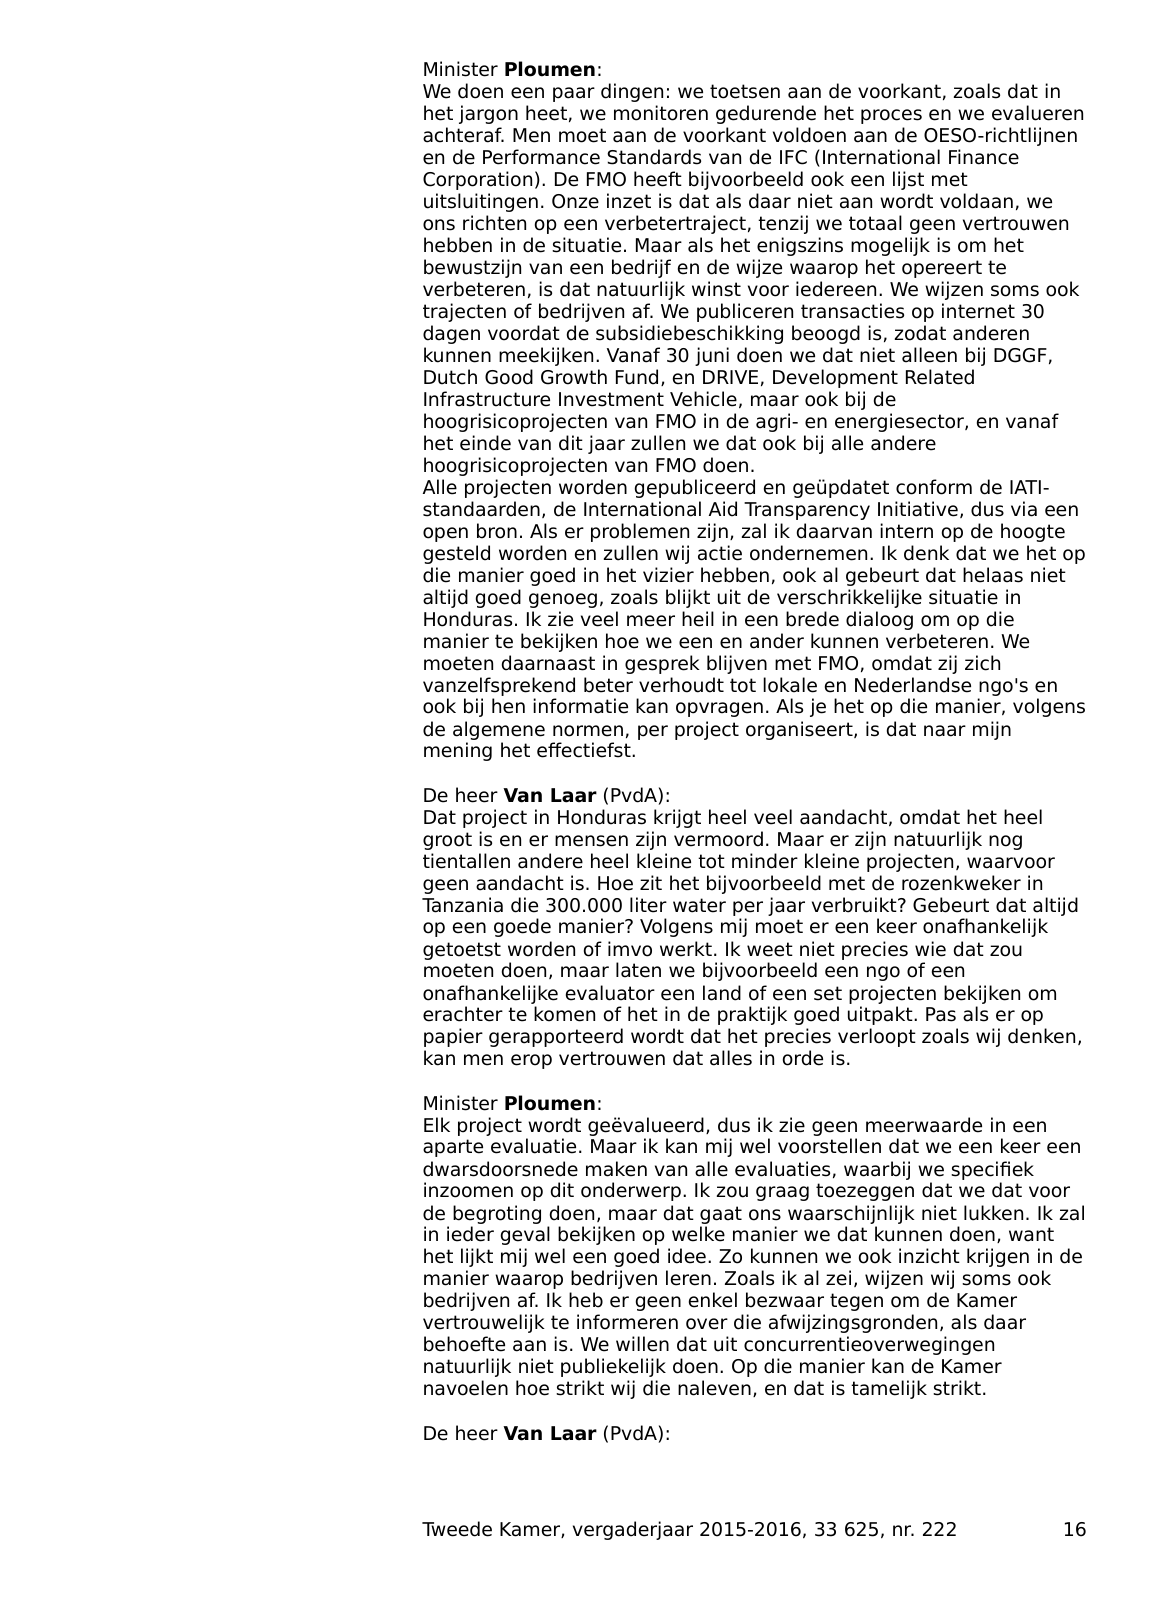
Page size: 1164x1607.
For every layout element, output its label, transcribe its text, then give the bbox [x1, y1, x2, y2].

text Alle projecten worden gepubliceerd en geüpdatet conform de IATI-standaarden, de International Aid Transparency Initiative, dus via een open bron. Als er problemen zijn, zal ik daarvan intern op de hoogte gesteld worden en zullen wij actie ondernemen. Ik denk dat we het op die manier goed in het vizier hebben, ook al gebeurt dat helaas niet altijd goed genoeg, zoals blijkt uit de verschrikkelijke situatie in Honduras. Ik zie veel meer heil in een brede dialoog om op die manier te bekijken hoe we een en ander kunnen verbeteren. We moeten daarnaast in gesprek blijven met FMO, omdat zij zich vanzelfsprekend beter verhoudt tot lokale en Nederlandse ngo's en ook bij hen informatie kan opvragen. Als je het op die manier, volgens de algemene normen, per project organiseert, is dat naar mijn mening het effectiefst. [422, 477, 1087, 762]
text De heer Van Laar (PvdA): [422, 1422, 1087, 1444]
text We doen een paar dingen: we toetsen aan de voorkant, zoals dat in het jargon heet, we monitoren gedurende het proces en we evalueren achteraf. Men moet aan de voorkant voldoen aan de OESO-richtlijnen en de Performance Standards van de IFC (International Finance Corporation). De FMO heeft bijvoorbeeld ook een lijst met uitsluitingen. Onze inzet is dat als daar niet aan wordt voldaan, we ons richten op een verbetertraject, tenzij we totaal geen vertrouwen hebben in de situatie. Maar als het enigszins mogelijk is om het bewustzijn van een bedrijf en de wijze waarop het opereert te verbeteren, is dat natuurlijk winst voor iedereen. We wijzen soms ook trajecten of bedrijven af. We publiceren transacties op internet 30 dagen voordat de subsidiebeschikking beoogd is, zodat anderen kunnen meekijken. Vanaf 30 juni doen we dat niet alleen bij DGGF, Dutch Good Growth Fund, en DRIVE, Development Related Infrastructure Investment Vehicle, maar ook bij de hoogrisicoprojecten van FMO in de agri- en energiesector, en vanaf het einde van dit jaar zullen we dat ook bij alle andere hoogrisicoprojecten van FMO doen. [422, 81, 1087, 477]
text Dat project in Honduras krijgt heel veel aandacht, omdat het heel groot is en er mensen zijn vermoord. Maar er zijn natuurlijk nog tientallen andere heel kleine tot minder kleine projecten, waarvoor geen aandacht is. Hoe zit het bijvoorbeeld met de rozenkweker in Tanzania die 300.000 liter water per jaar verbruikt? Gebeurt dat altijd op een goede manier? Volgens mij moet er een keer onafhankelijk getoetst worden of imvo werkt. Ik weet niet precies wie dat zou moeten doen, maar laten we bijvoorbeeld een ngo of een onafhankelijke evaluator een land of een set projecten bekijken om erachter te komen of het in de praktijk goed uitpakt. Pas als er op papier gerapporteerd wordt dat het precies verloopt zoals wij denken, kan men erop vertrouwen dat alles in orde is. [422, 807, 1087, 1070]
text Minister Ploumen: [422, 1092, 1087, 1114]
text Minister Ploumen: [422, 59, 1087, 81]
text De heer Van Laar (PvdA): [422, 784, 1087, 807]
text Elk project wordt geëvalueerd, dus ik zie geen meerwaarde in een aparte evaluatie. Maar ik kan mij wel voorstellen dat we een keer een dwarsdoorsnede maken van alle evaluaties, waarbij we specifiek inzoomen op dit onderwerp. Ik zou graag toezeggen dat we dat voor de begroting doen, maar dat gaat ons waarschijnlijk niet lukken. Ik zal in ieder geval bekijken op welke manier we dat kunnen doen, want het lijkt mij wel een goed idee. Zo kunnen we ook inzicht krijgen in de manier waarop bedrijven leren. Zoals ik al zei, wijzen wij soms ook bedrijven af. Ik heb er geen enkel bezwaar tegen om de Kamer vertrouwelijk te informeren over die afwijzingsgronden, als daar behoefte aan is. We willen dat uit concurrentieoverwegingen natuurlijk niet publiekelijk doen. Op die manier kan de Kamer navoelen hoe strikt wij die naleven, en dat is tamelijk strikt. [422, 1114, 1087, 1400]
